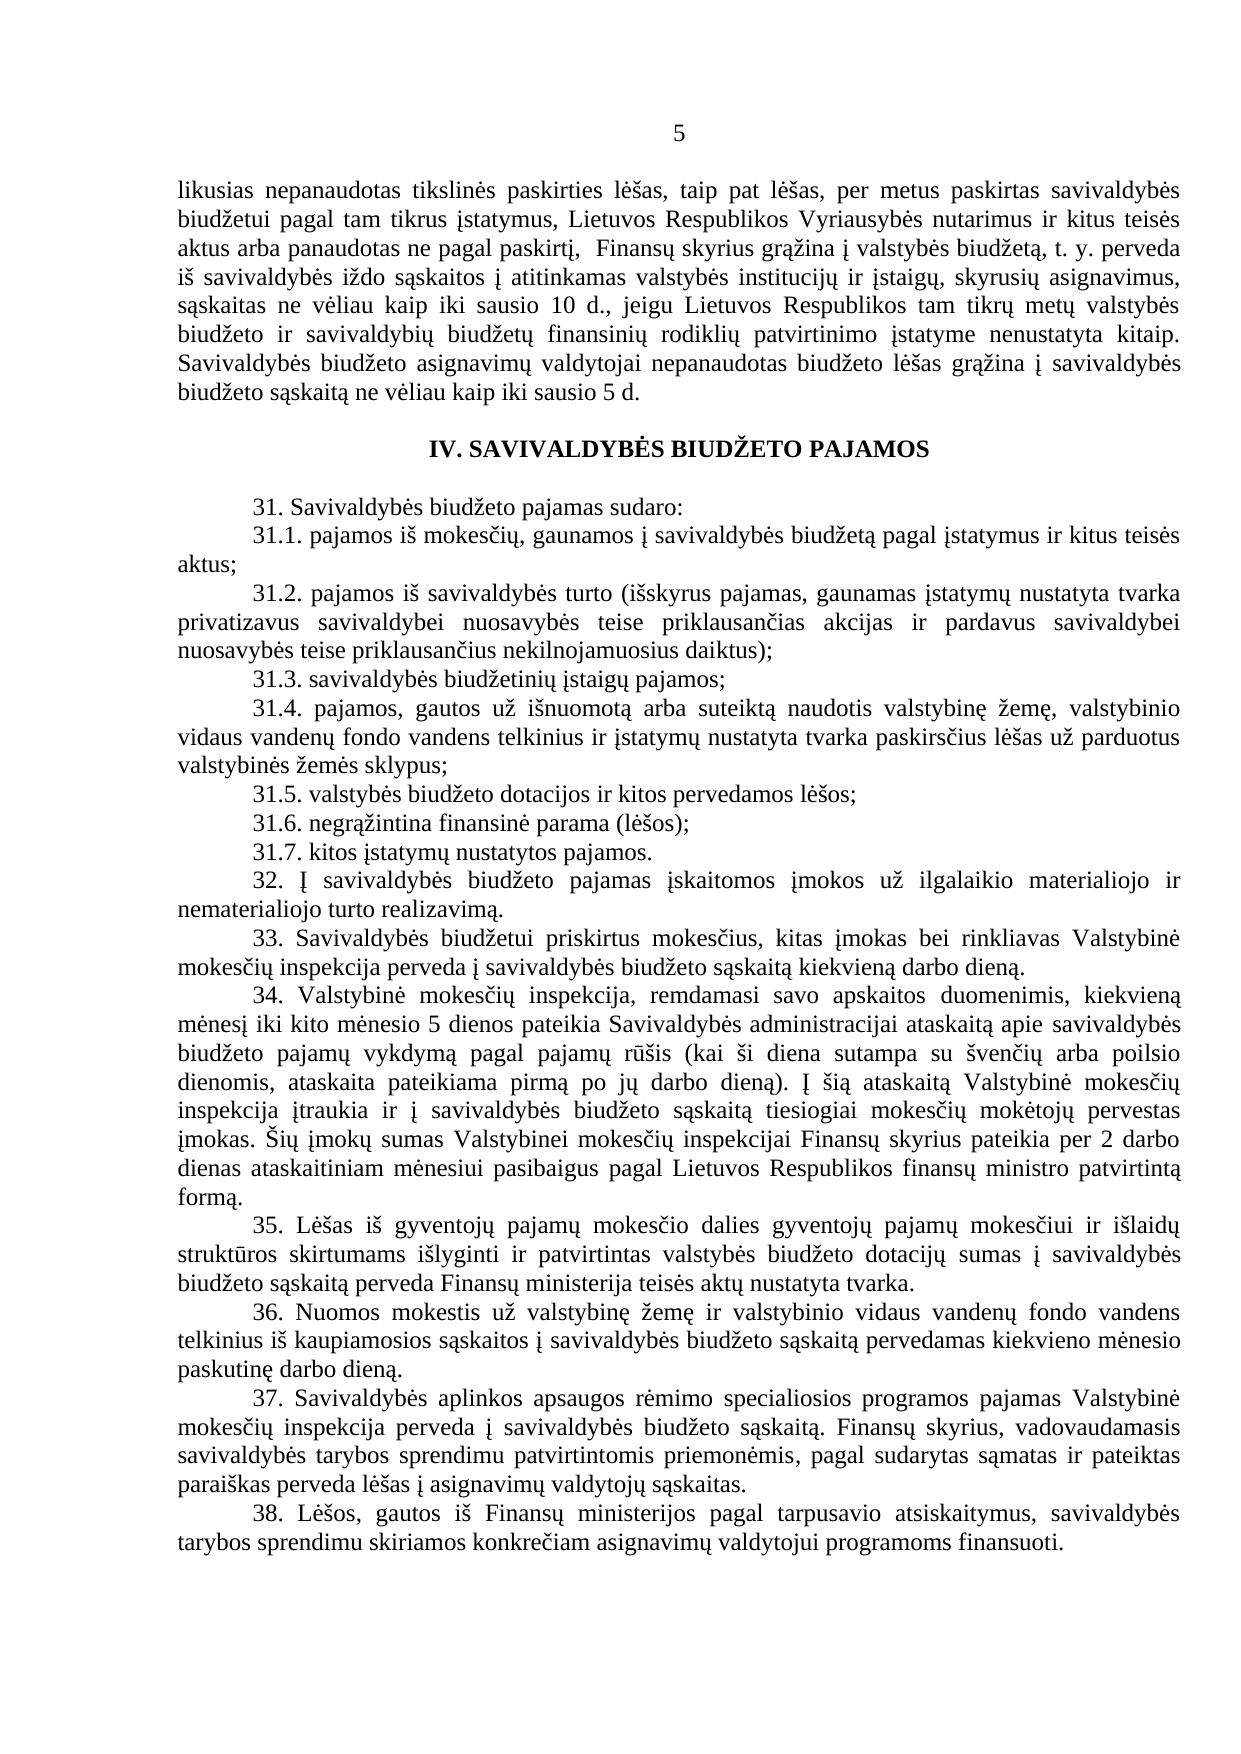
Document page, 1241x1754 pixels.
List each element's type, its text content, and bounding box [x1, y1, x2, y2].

text 35. Lėšas iš gyventojų pajamų mokesčio dalies gyventojų pajamų mokesčiui ir išlaidų struktūros skirtumams išlyginti ir patvirtintas valstybės biudžeto dotacijų sumas į savivaldybės biudžeto sąskaitą perveda Finansų ministerija teisės aktų nustatyta tvarka. [177, 1211, 1181, 1297]
text 38. Lėšos, gautos iš Finansų ministerijos pagal tarpusavio atsiskaitymus, savivaldybės tarybos sprendimu skiriamos konkrečiam asignavimų valdytojui programoms finansuoti. [177, 1498, 1181, 1556]
text 32. Į savivaldybės biudžeto pajamas įskaitomos įmokos už ilgalaikio materialiojo ir nematerialiojo turto realizavimą. [177, 866, 1181, 923]
text 31.4. pajamos, gautos už išnuomotą arba suteiktą naudotis valstybinę žemę, valstybinio vidaus vandenų fondo vandens telkinius ir įstatymų nustatyta tvarka paskirsčius lėšas už parduotus valstybinės žemės sklypus; [177, 693, 1181, 779]
text 31.3. savivaldybės biudžetinių įstaigų pajamos; [177, 664, 1181, 693]
text 31.2. pajamos iš savivaldybės turto (išskyrus pajamas, gaunamas įstatymų nustatyta tvarka privatizavus savivaldybei nuosavybės teise priklausančias akcijas ir pardavus savivaldybei nuosavybės teise priklausančius nekilnojamuosius daiktus); [177, 578, 1181, 664]
text 31. Savivaldybės biudžeto pajamas sudaro: [177, 492, 1181, 521]
text 33. Savivaldybės biudžetui priskirtus mokesčius, kitas įmokas bei rinkliavas Valstybinė mokesčių inspekcija perveda į savivaldybės biudžeto sąskaitą kiekvieną darbo dieną. [177, 923, 1181, 981]
text 31.6. negrąžintina finansinė parama (lėšos); [177, 808, 1181, 837]
text 31.7. kitos įstatymų nustatytos pajamos. [177, 837, 1181, 866]
text likusias nepanaudotas tikslinės paskirties lėšas, taip pat lėšas, per metus paskirtas savivaldybės biudžetui pagal tam tikrus įstatymus, Lietuvos Respublikos Vyriausybės nutarimus ir kitus teisės aktus arba panaudotas ne pagal paskirtį, Finansų skyrius grąžina į valstybės biudžetą, t. y. perveda iš savivaldybės iždo sąskaitos į atitinkamas valstybės institucijų ir įstaigų, skyrusių asignavimus, sąskaitas ne vėliau kaip iki sausio 10 d., jeigu Lietuvos Respublikos tam tikrų metų valstybės biudžeto ir savivaldybių biudžetų finansinių rodiklių patvirtinimo įstatyme nenustatyta kitaip. Savivaldybės biudžeto asignavimų valdytojai nepanaudotas biudžeto lėšas grąžina į savivaldybės biudžeto sąskaitą ne vėliau kaip iki sausio 5 d. [177, 176, 1181, 406]
text 34. Valstybinė mokesčių inspekcija, remdamasi savo apskaitos duomenimis, kiekvieną mėnesį iki kito mėnesio 5 dienos pateikia Savivaldybės administracijai ataskaitą apie savivaldybės biudžeto pajamų vykdymą pagal pajamų rūšis (kai ši diena sutampa su švenčių arba poilsio dienomis, ataskaita pateikiama pirmą po jų darbo dieną). Į šią ataskaitą Valstybinė mokesčių inspekcija įtraukia ir į savivaldybės biudžeto sąskaitą tiesiogiai mokesčių mokėtojų pervestas įmokas. Šių įmokų sumas Valstybinei mokesčių inspekcijai Finansų skyrius pateikia per 2 darbo dienas ataskaitiniam mėnesiui pasibaigus pagal Lietuvos Respublikos finansų ministro patvirtintą formą. [177, 981, 1181, 1211]
text 31.1. pajamos iš mokesčių, gaunamos į savivaldybės biudžetą pagal įstatymus ir kitus teisės aktus; [177, 521, 1181, 578]
text 37. Savivaldybės aplinkos apsaugos rėmimo specialiosios programos pajamas Valstybinė mokesčių inspekcija perveda į savivaldybės biudžeto sąskaitą. Finansų skyrius, vadovaudamasis savivaldybės tarybos sprendimu patvirtintomis priemonėmis, pagal sudarytas sąmatas ir pateiktas paraiškas perveda lėšas į asignavimų valdytojų sąskaitas. [177, 1383, 1181, 1498]
text IV. SAVIVALDYBĖS BIUDŽETO PAJAMOS [177, 434, 1181, 463]
text 31.5. valstybės biudžeto dotacijos ir kitos pervedamos lėšos; [177, 779, 1181, 808]
text 36. Nuomos mokestis už valstybinę žemę ir valstybinio vidaus vandenų fondo vandens telkinius iš kaupiamosios sąskaitos į savivaldybės biudžeto sąskaitą pervedamas kiekvieno mėnesio paskutinę darbo dieną. [177, 1297, 1181, 1383]
